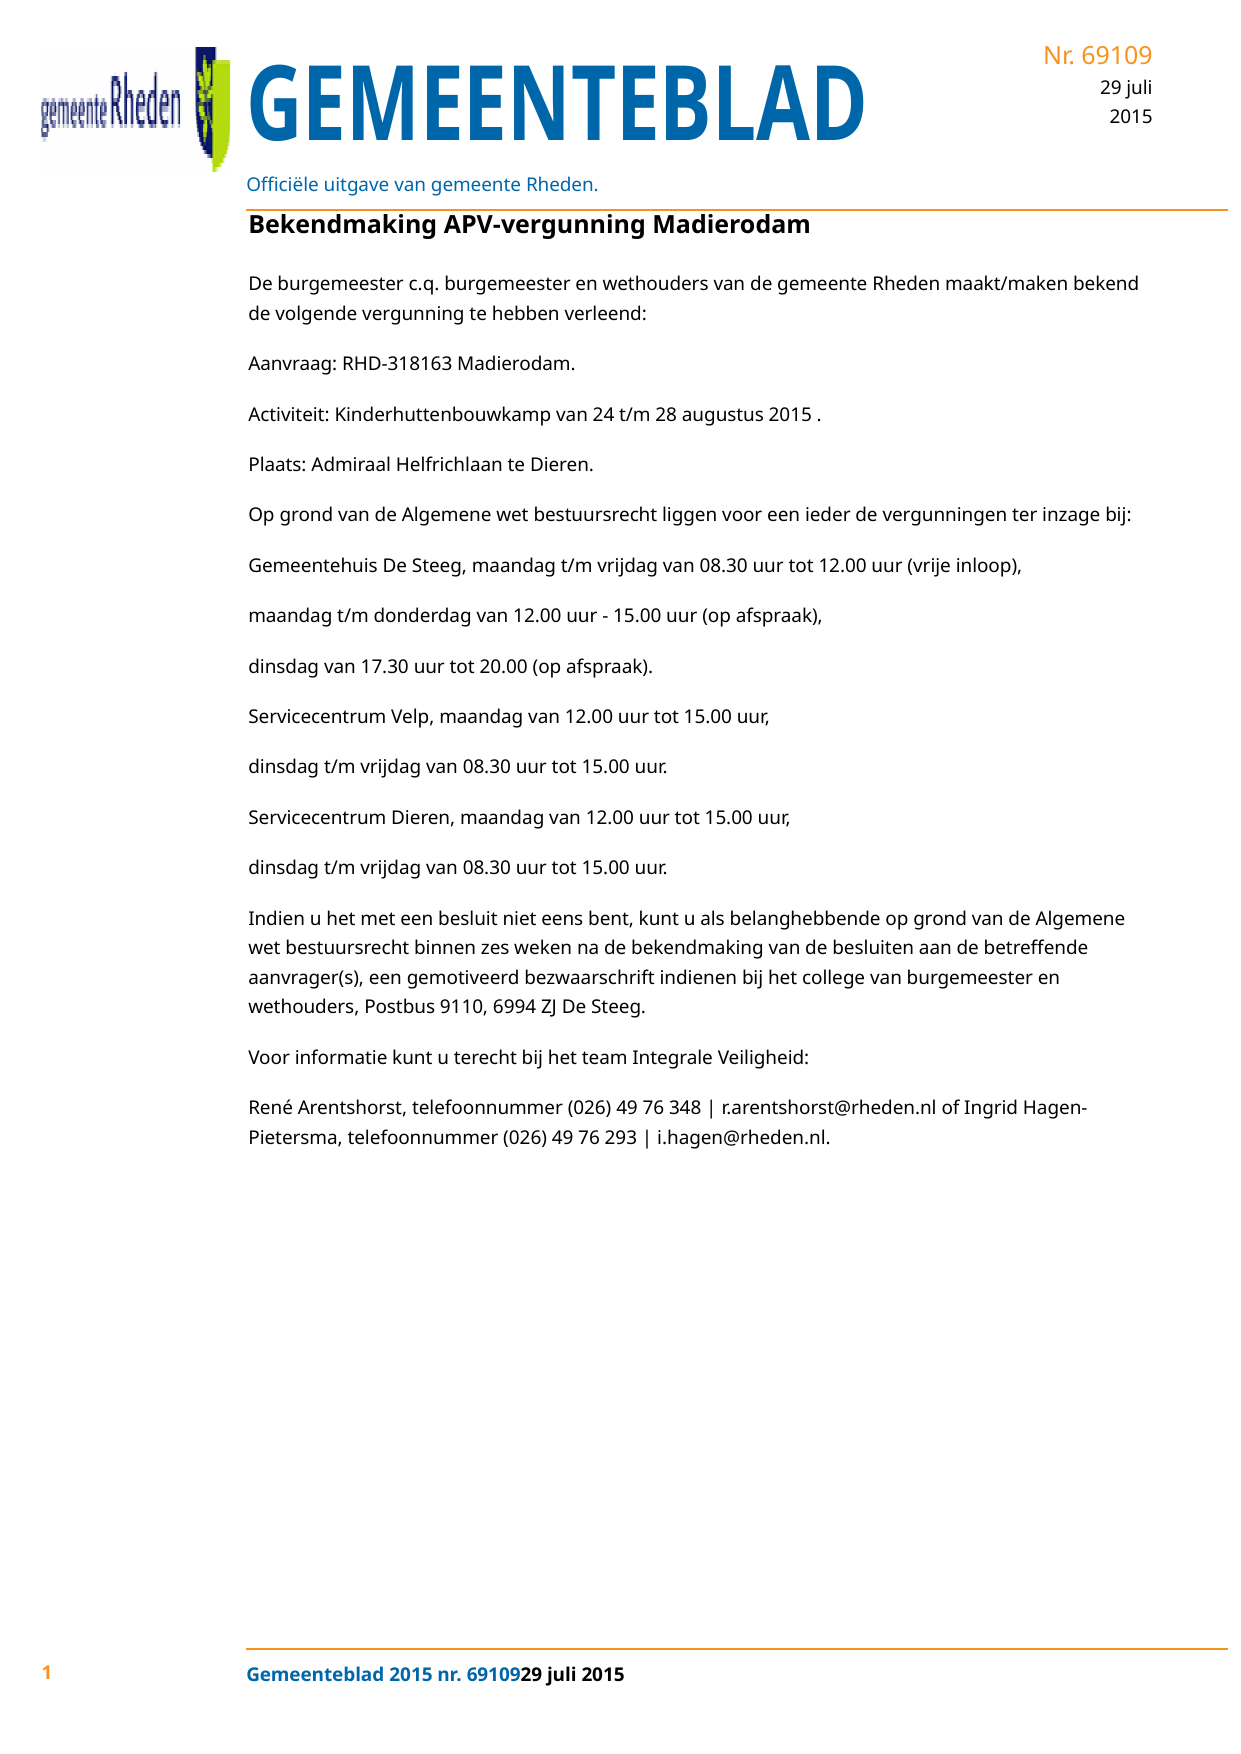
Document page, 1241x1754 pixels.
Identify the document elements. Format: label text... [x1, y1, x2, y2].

text dinsdag t/m vrijdag van 08.30 uur tot 15.00 uur. [248, 754, 1152, 779]
picture [41, 47, 231, 172]
text Servicecentrum Velp, maandag van 12.00 uur tot 15.00 uur, [248, 703, 1152, 729]
text Servicecentrum Dieren, maandag van 12.00 uur tot 15.00 uur, [248, 804, 1152, 830]
text Gemeentehuis De Steeg, maandag t/m vrijdag van 08.30 uur tot 12.00 uur (vrije inloop), [248, 552, 1152, 578]
text Activiteit: Kinderhuttenbouwkamp van 24 t/m 28 augustus 2015 . [248, 401, 1152, 426]
text maandag t/m donderdag van 12.00 uur - 15.00 uur (op afspraak), [248, 602, 1152, 628]
text Bekendmaking APV-vergunning Madierodam [248, 211, 1152, 241]
text René Arentshorst, telefoonnummer (026) 49 76 348 | r.arentshorst@rheden.nl of Ingrid Hagen-Pietersma, telefoonnummer (026) 49 76 293 | i.hagen@rheden.nl. [248, 1094, 1152, 1150]
text dinsdag t/m vrijdag van 08.30 uur tot 15.00 uur. [248, 854, 1152, 880]
text Aanvraag: RHD-318163 Madierodam. [248, 350, 1152, 376]
text Indien u het met een besluit niet eens bent, kunt u als belanghebbende op grond van de Algemene wet bestuursrecht binnen zes weken na de bekendmaking van de besluiten aan de betreffende aanvrager(s), een gemotiveerd bezwaarschrift indienen bij het college van burgemeester en wethouders, Postbus 9110, 6994 ZJ De Steeg. [248, 905, 1152, 1019]
text Plaats: Admiraal Helfrichlaan te Dieren. [248, 451, 1152, 477]
text Op grond van de Algemene wet bestuursrecht liggen voor een ieder de vergunningen ter inzage bij: [248, 502, 1152, 527]
text dinsdag van 17.30 uur tot 20.00 (op afspraak). [248, 653, 1152, 678]
text De burgemeester c.q. burgemeester en wethouders van de gemeente Rheden maakt/maken bekend de volgende vergunning te hebben verleend: [248, 270, 1152, 326]
text Voor informatie kunt u terecht bij het team Integrale Veiligheid: [248, 1044, 1152, 1070]
